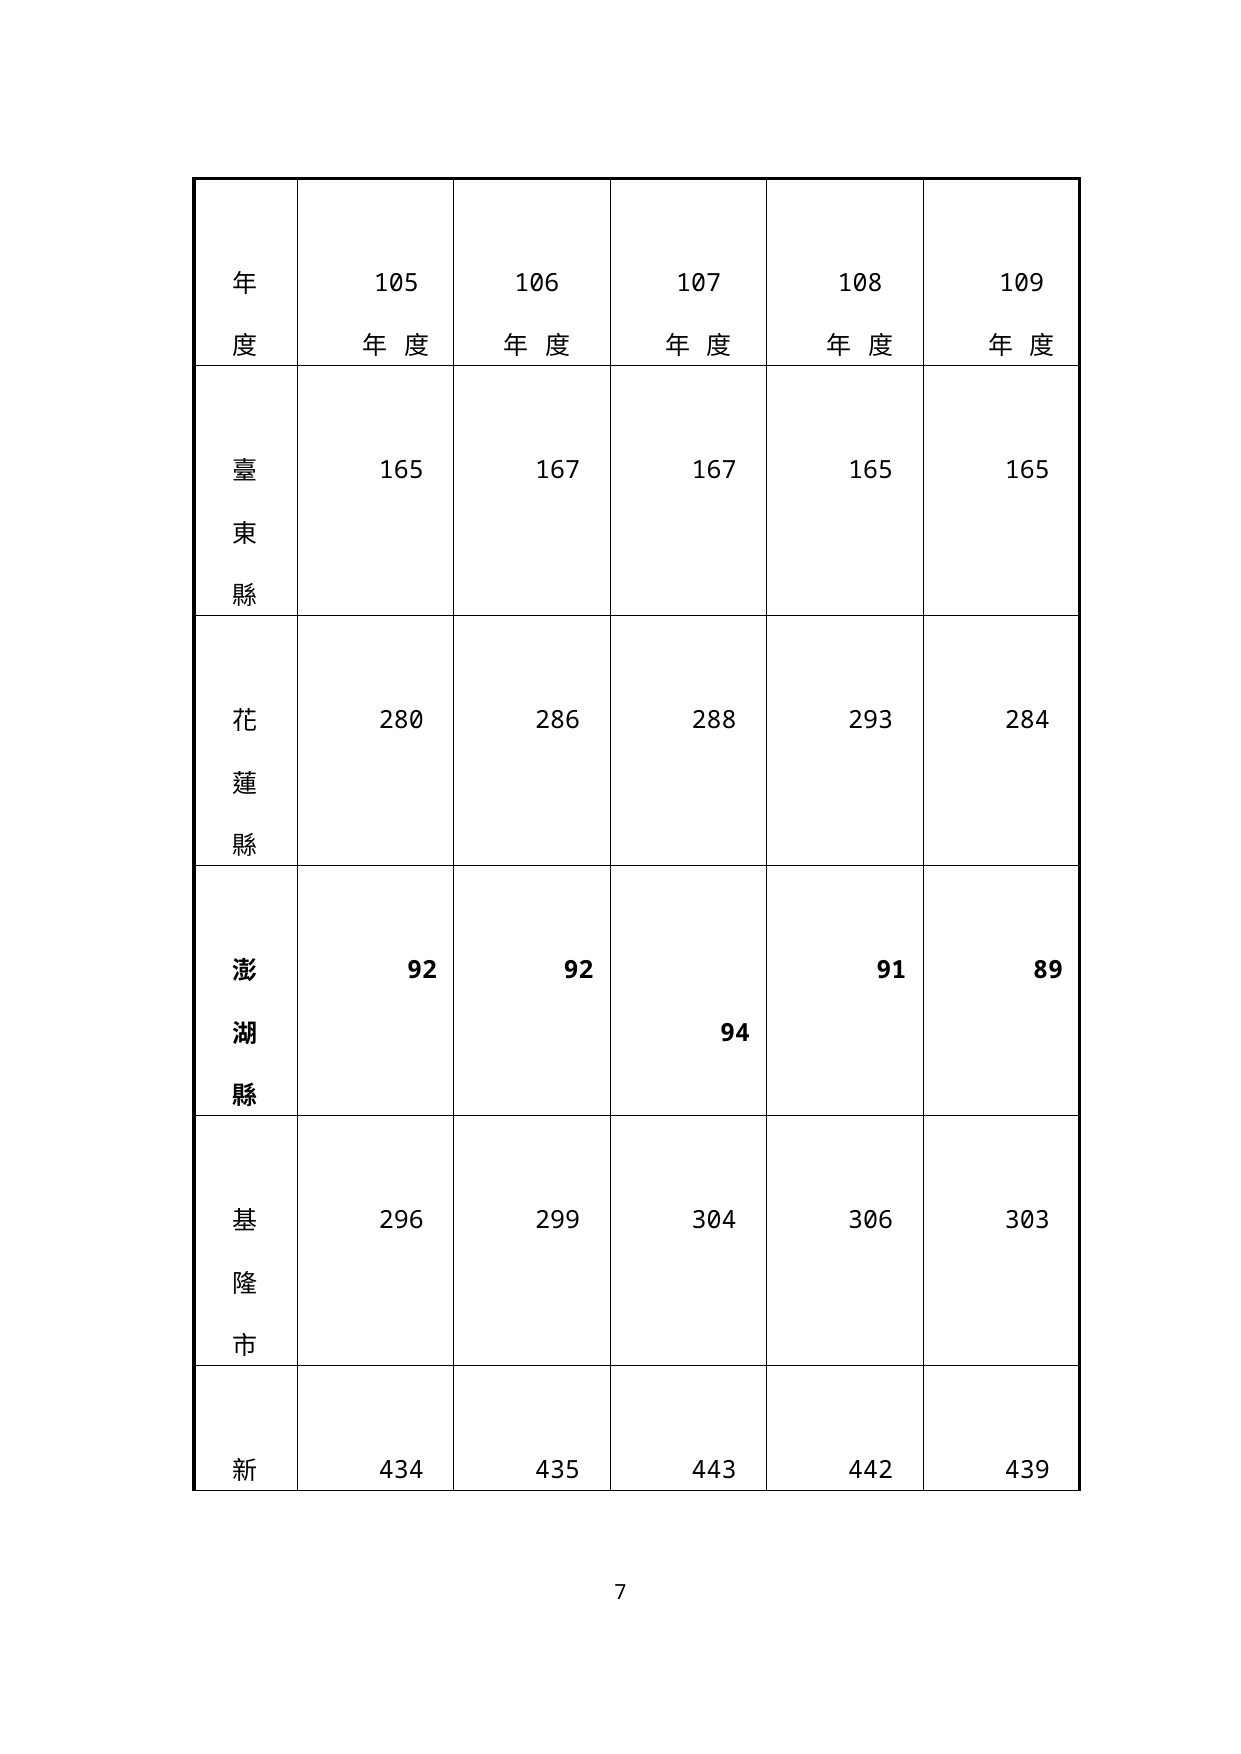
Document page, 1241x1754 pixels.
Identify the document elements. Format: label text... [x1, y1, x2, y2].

table_cell 303 [924, 1116, 1078, 1365]
table_header 106年度 [454, 180, 610, 365]
table_cell 臺東縣 [196, 366, 297, 615]
table_cell 92 [454, 866, 610, 1115]
table_cell 286 [454, 616, 610, 865]
table_header 108年度 [767, 180, 923, 365]
table_cell 439 [924, 1366, 1078, 1490]
table_cell 89 [924, 866, 1078, 1115]
table_header 109年度 [924, 180, 1078, 365]
table_cell 165 [924, 366, 1078, 615]
table_cell 165 [767, 366, 923, 615]
table_header 107年度 [611, 180, 766, 365]
table_cell 新 [196, 1366, 297, 1490]
table_cell 280 [298, 616, 453, 865]
table_cell 442 [767, 1366, 923, 1490]
table_cell 434 [298, 1366, 453, 1490]
table_cell 91 [767, 866, 923, 1115]
table_cell 167 [611, 366, 766, 615]
table_cell 284 [924, 616, 1078, 865]
table_cell 435 [454, 1366, 610, 1490]
table_cell 165 [298, 366, 453, 615]
table_cell 304 [611, 1116, 766, 1365]
table_cell 澎湖縣 [196, 866, 297, 1115]
table_cell 296 [298, 1116, 453, 1365]
table_cell 293 [767, 616, 923, 865]
table_cell 94 [611, 866, 766, 1115]
table_cell 288 [611, 616, 766, 865]
table_cell 443 [611, 1366, 766, 1490]
table_header 105年度 [298, 180, 453, 365]
table_cell 167 [454, 366, 610, 615]
table_cell 92 [298, 866, 453, 1115]
table_cell 基隆市 [196, 1116, 297, 1365]
table_cell 花蓮縣 [196, 616, 297, 865]
table_cell 306 [767, 1116, 923, 1365]
table_header 年度 [196, 180, 297, 365]
table_cell 299 [454, 1116, 610, 1365]
